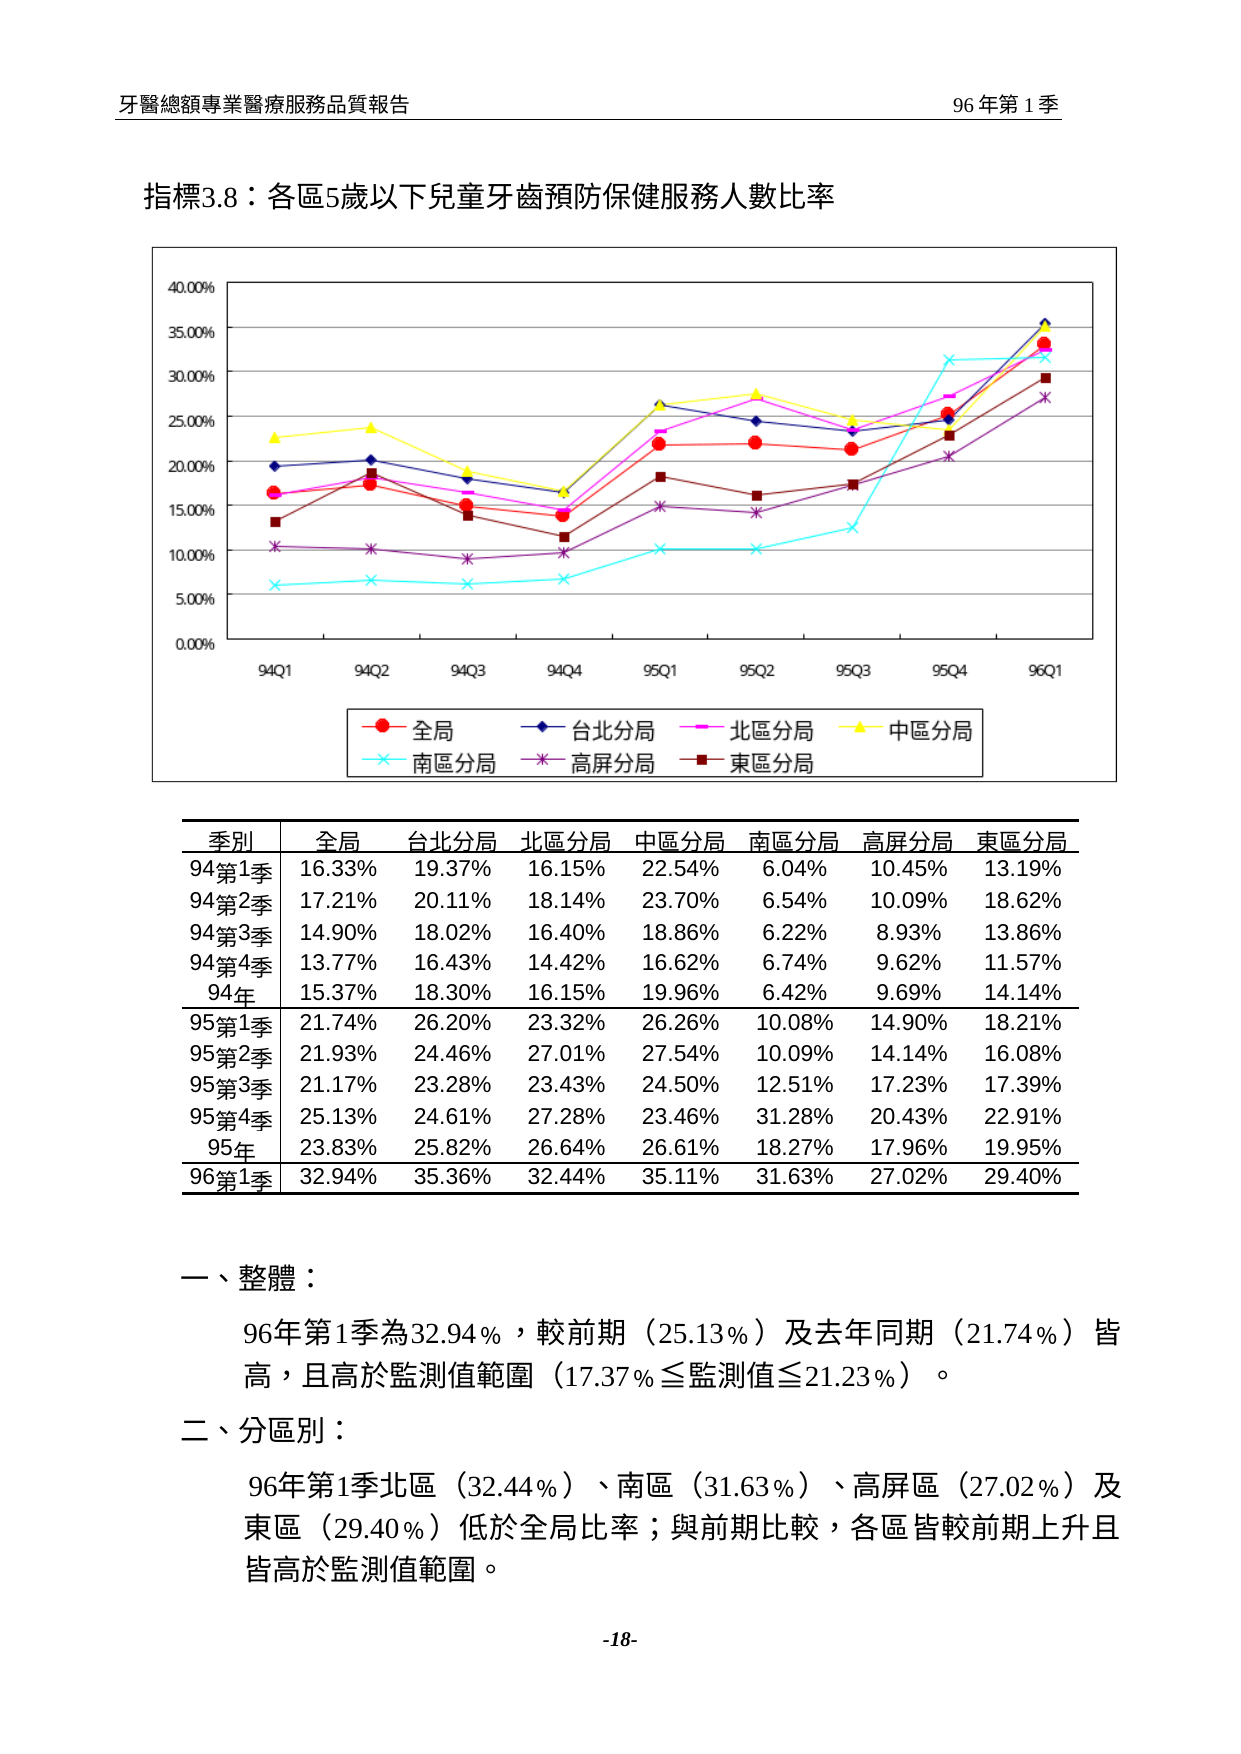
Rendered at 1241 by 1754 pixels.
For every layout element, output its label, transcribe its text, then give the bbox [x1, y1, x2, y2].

text 二、分區別： [121, 1407, 1122, 1449]
text 指標3.8：各區5歲以下兒童牙齒預防保健服務人數比率 [143, 169, 1122, 217]
text 96年第1季北區（32.44﹪）、南區（31.63﹪）、高屏區（27.02﹪）及東區（29.40﹪）低於全局比率；與前期比較，各區皆較前期上升且皆高於監測值範圍。 [243, 1462, 1122, 1589]
text 一、整體： [121, 1255, 1122, 1297]
text 96年第1季為32.94﹪，較前期（25.13﹪）及去年同期（21.74﹪）皆高，且高於監測值範圍（17.37﹪≦監測值≦21.23﹪）。 [243, 1310, 1122, 1395]
